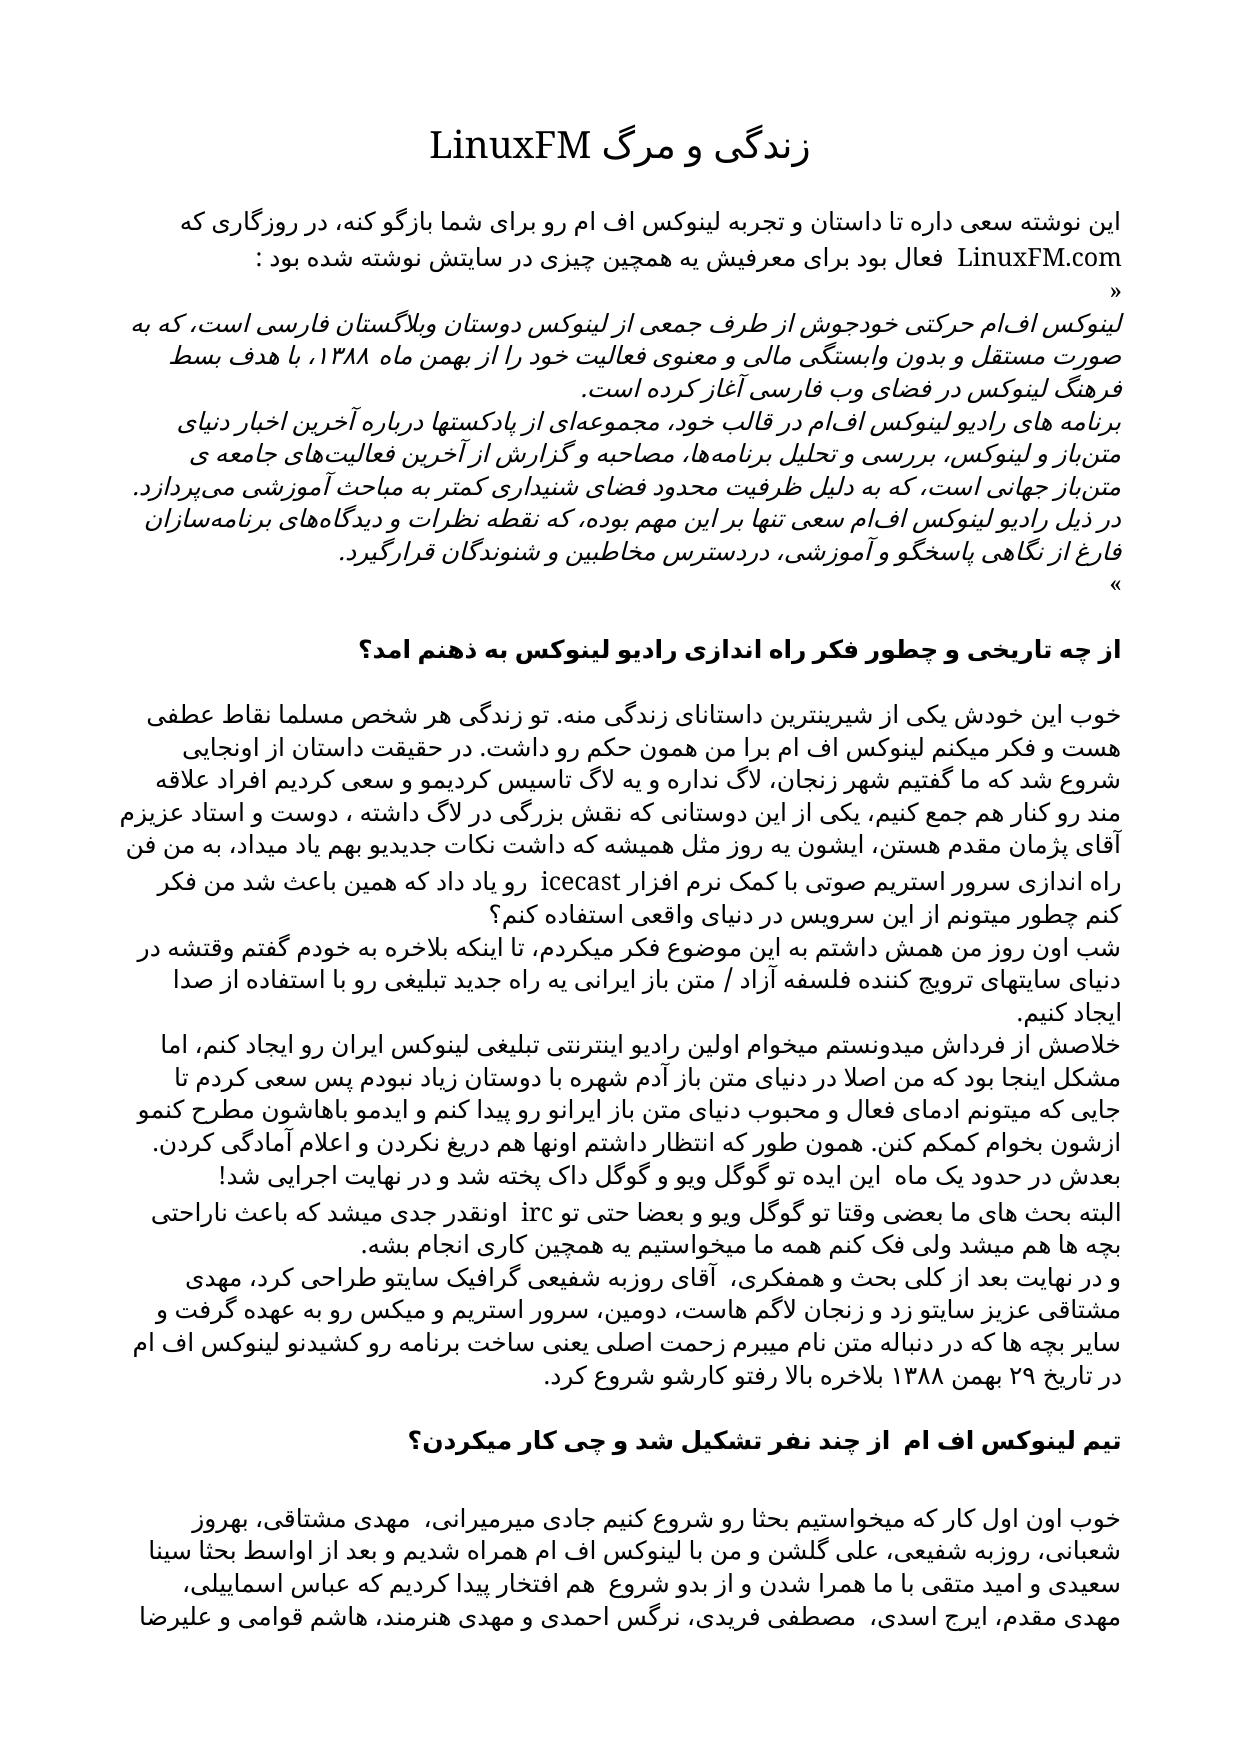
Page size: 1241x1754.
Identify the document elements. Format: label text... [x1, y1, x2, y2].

text « لینوکس اف‌ام حرکتی خودجوش از طرف جمعی از لینوکس دوستان وبلاگستان فارسی است، که به صورت مستقل و بدون وابستگی مالی و معنوی فعالیت خود را از بهمن ماه ۱۳۸۸، با هدف بسط فرهنگ لینوکس در فضای وب فارسی آغاز کرده است. برنامه های رادیو لینوکس‌ اف‌‌ام در قالب خود، مجموعه‌ای از پادکستها درباره آخرین اخبار دنیای متن‌باز و لینوکس، بررسی و تحلیل برنامه‌ها، مصاحبه و گزارش از آخرین فعالیت‌های جامعه ی متن‌باز جهانی است، که به دلیل ظرفیت محدود فضای شنیداری کمتر به مباحث آموزشی می‌پردازد. در ذیل رادیو لینوکس اف‌ام سعی تنها بر این مهم بوده، که نقطه نظرات و دیدگاه‌های برنامه‌سازان فارغ از نگاهی پاسخگو و آموزشی، دردسترس مخاطبین و شنوندگان قرارگیرد. [118, 277, 1122, 571]
text از چه تاریخی و چطور فکر راه اندازی رادیو لینوکس به ذهنم امد؟ [118, 603, 1122, 668]
text تیم لینوکس اف ام از چند نفر تشکیل شد و چی کار میکردن؟ [118, 1394, 1122, 1459]
text » [118, 571, 1122, 603]
text زندگی و مرگ LinuxFM [118, 118, 1122, 173]
text خوب این خودش یکی از شیرینترین داستانای زندگی منه. تو زندگی هر شخص مسلما نقاط عطفی هست و فکر میکنم لینوکس اف ام برا من همون حکم رو داشت. در حقیقت داستان از اونجایی شروع شد که ما گفتیم شهر زنجان، لاگ نداره و یه لاگ تاسیس کردیمو و سعی کردیم افراد علاقه مند رو کنار هم جمع کنیم، یکی از این دوستانی که نقش بزرگی در لاگ داشته ، دوست و استاد عزیزم آقای پژمان مقدم هستن، ایشون یه روز مثل همیشه که داشت نکات جدیدیو بهم یاد میداد، به من فن راه اندازی سرور استریم صوتی با کمک نرم افزار icecast رو یاد داد که همین باعث شد من فکر کنم چطور میتونم از این سرویس در دنیای واقعی استفاده کنم؟ شب اون روز من همش داشتم به این موضوع فکر میکردم، تا اینکه بلاخره به خودم گفتم وقتشه در دنیای سایتهای ترویج کننده فلسفه آزاد / متن باز ایرانی یه راه جدید تبلیغی رو با استفاده از صدا ایجاد کنیم. خلاصش از فرداش میدونستم میخوام اولین رادیو اینترنتی تبلیغی لینوکس ایران رو ایجاد کنم، اما مشکل اینجا بود که من اصلا در دنیای متن باز آدم شهره با دوستان زیاد نبودم پس سعی کردم تا جایی که میتونم ادمای فعال و محبوب دنیای متن باز ایرانو رو پیدا کنم و ایدمو باهاشون مطرح کنمو ازشون بخوام کمکم کنن. همون طور که انتظار داشتم اونها هم دریغ نکردن و اعلام آمادگی کردن. بعدش در حدود یک ماه این ایده تو گوگل ویو و گوگل داک پخته شد و در نهایت اجرایی شد! البته بحث های ما بعضی وقتا تو گوگل ویو و بعضا حتی تو irc اونقدر جدی میشد که باعث ناراحتی بچه ها هم میشد ولی فک کنم همه ما میخواستیم یه همچین کاری انجام بشه. و در نهایت بعد از کلی بحث و همفکری، آقای روزبه شفیعی گرافیک سایتو طراحی کرد،‌ مهدی مشتاقی عزیز سایتو زد و زنجان لاگم هاست، دومین، سرور استریم و میکس رو به عهده گرفت و سایر بچه ها که در دنباله متن نام میبرم زحمت اصلی یعنی ساخت برنامه رو کشیدنو لینوکس اف ام در تاریخ ۲۹ بهمن ۱۳۸۸ بلاخره بالا رفتو کارشو شروع کرد. [118, 668, 1122, 1394]
text خوب اون اول کار که میخواستیم بحثا رو شروع کنیم جادی میرمیرانی، مهدی مشتاقی، بهروز شعبانی، روزبه شفیعی، علی گلشن و من با لینوکس اف ام همراه شدیم و بعد از اواسط بحثا سینا سعیدی و امید متقی با ما همرا شدن و از بدو شروع هم افتخار پیدا کردیم که عباس اسماییلی، مهدی مقدم، ایرج اسدی، مصطفی فریدی، نرگس احمدی و مهدی هنرمند، هاشم قوامی و علیرضا مسرورخواه به جمع ما ملحق شدن، اگر هم اسم کسی جا موند عذر میخوام واقعا اسامی زیادن و حافظه منم افتضاح هست. و اما راجع به وظایف، اکثرمون به عنوان برنامه ساز در رادیو بودیم و هر کسی هر وقت وقتو حوصله کافی پیدا میکرد در زمینه تخصصی خودش برنامه میداد ولی چند نفر هم وظایف بیشتری داشتن مثلا مهدی مشتاقی وظیفه توسعه و برنامه نویسی سایت رو برعهده داشت، ایرج اسدی و مهدی هنرمند وظیفه میکس رو به عهده داشتن، روزبه شفیعی گرافیک سایت اولیه رو طراحی کرد، خانم احمدی لوگو ها رو طراحی می‌کرد و من هم نقش آچار فرانسه یا اصطلاح با کلاس ترش راهبری تیم! [118, 1472, 1122, 1635]
text این نوشته سعی داره تا داستان و تجربه لینوکس اف ام رو برای شما بازگو کنه، در روزگاری که LinuxFM.com فعال بود برای معرفیش یه همچین چیزی در سایتش نوشته شده بود : [118, 207, 1122, 277]
